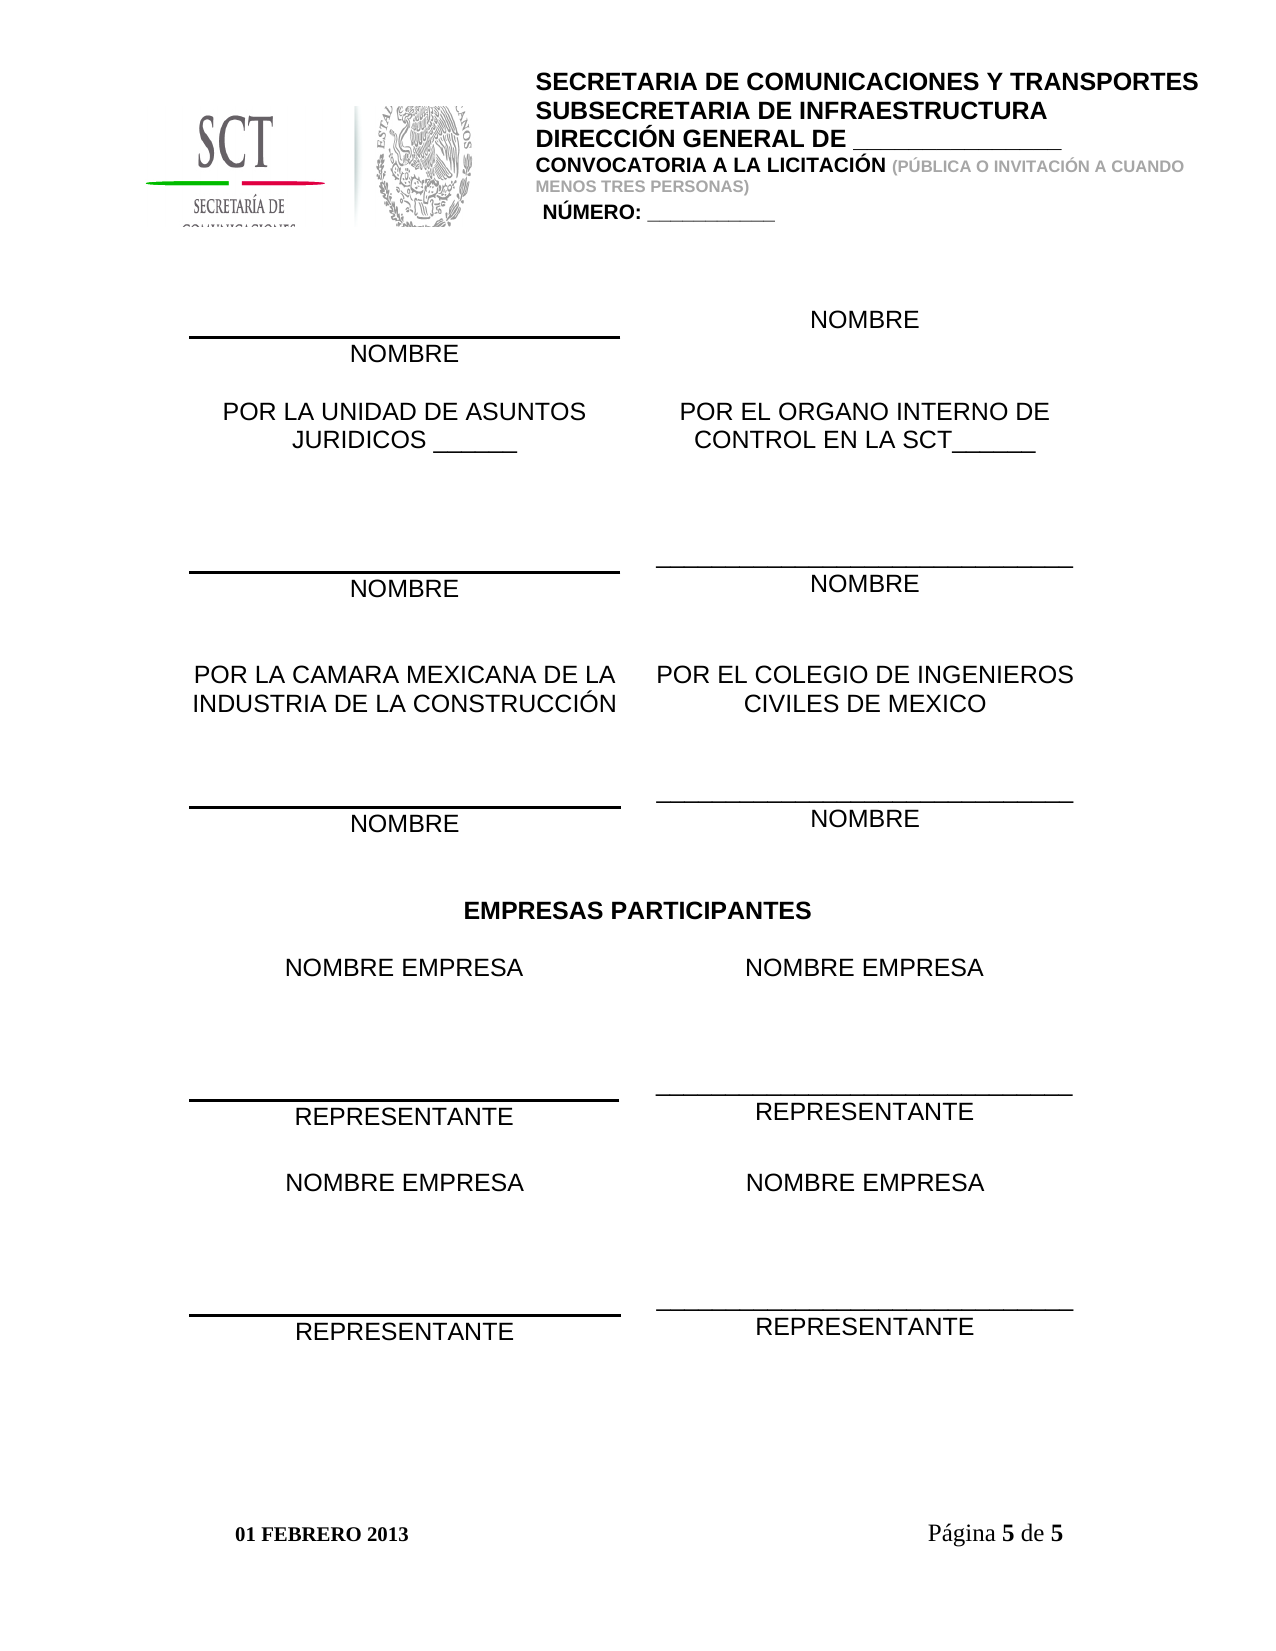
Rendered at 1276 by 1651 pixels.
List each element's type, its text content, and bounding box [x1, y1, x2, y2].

table_header NOMBRE EMPRESA REPRESENTANTE [177, 1168, 632, 1346]
table_header POR EL COLEGIO DE INGENIEROS CIVILES DE MEXICO ______________________________ NOMBRE [632, 660, 1098, 838]
table_header NOMBRE EMPRESA REPRESENTANTE [177, 953, 631, 1139]
table_header NOMBRE [632, 305, 1098, 368]
table_header POR EL ORGANO INTERNO DE CONTROL EN LA SCT______ ______________________________ NOMBRE [632, 396, 1098, 603]
table_header NOMBRE EMPRESA ______________________________ REPRESENTANTE [631, 953, 1098, 1139]
table_header NOMBRE EMPRESA ______________________________ REPRESENTANTE [632, 1168, 1098, 1346]
table_header POR LA UNIDAD DE ASUNTOS JURIDICOS ______ NOMBRE [177, 396, 632, 603]
table_header NOMBRE [177, 305, 632, 368]
text EMPRESAS PARTICIPANTES [177, 896, 1098, 924]
table_header POR LA CAMARA MEXICANA DE LA INDUSTRIA DE LA CONSTRUCCIÓN NOMBRE [177, 660, 632, 838]
